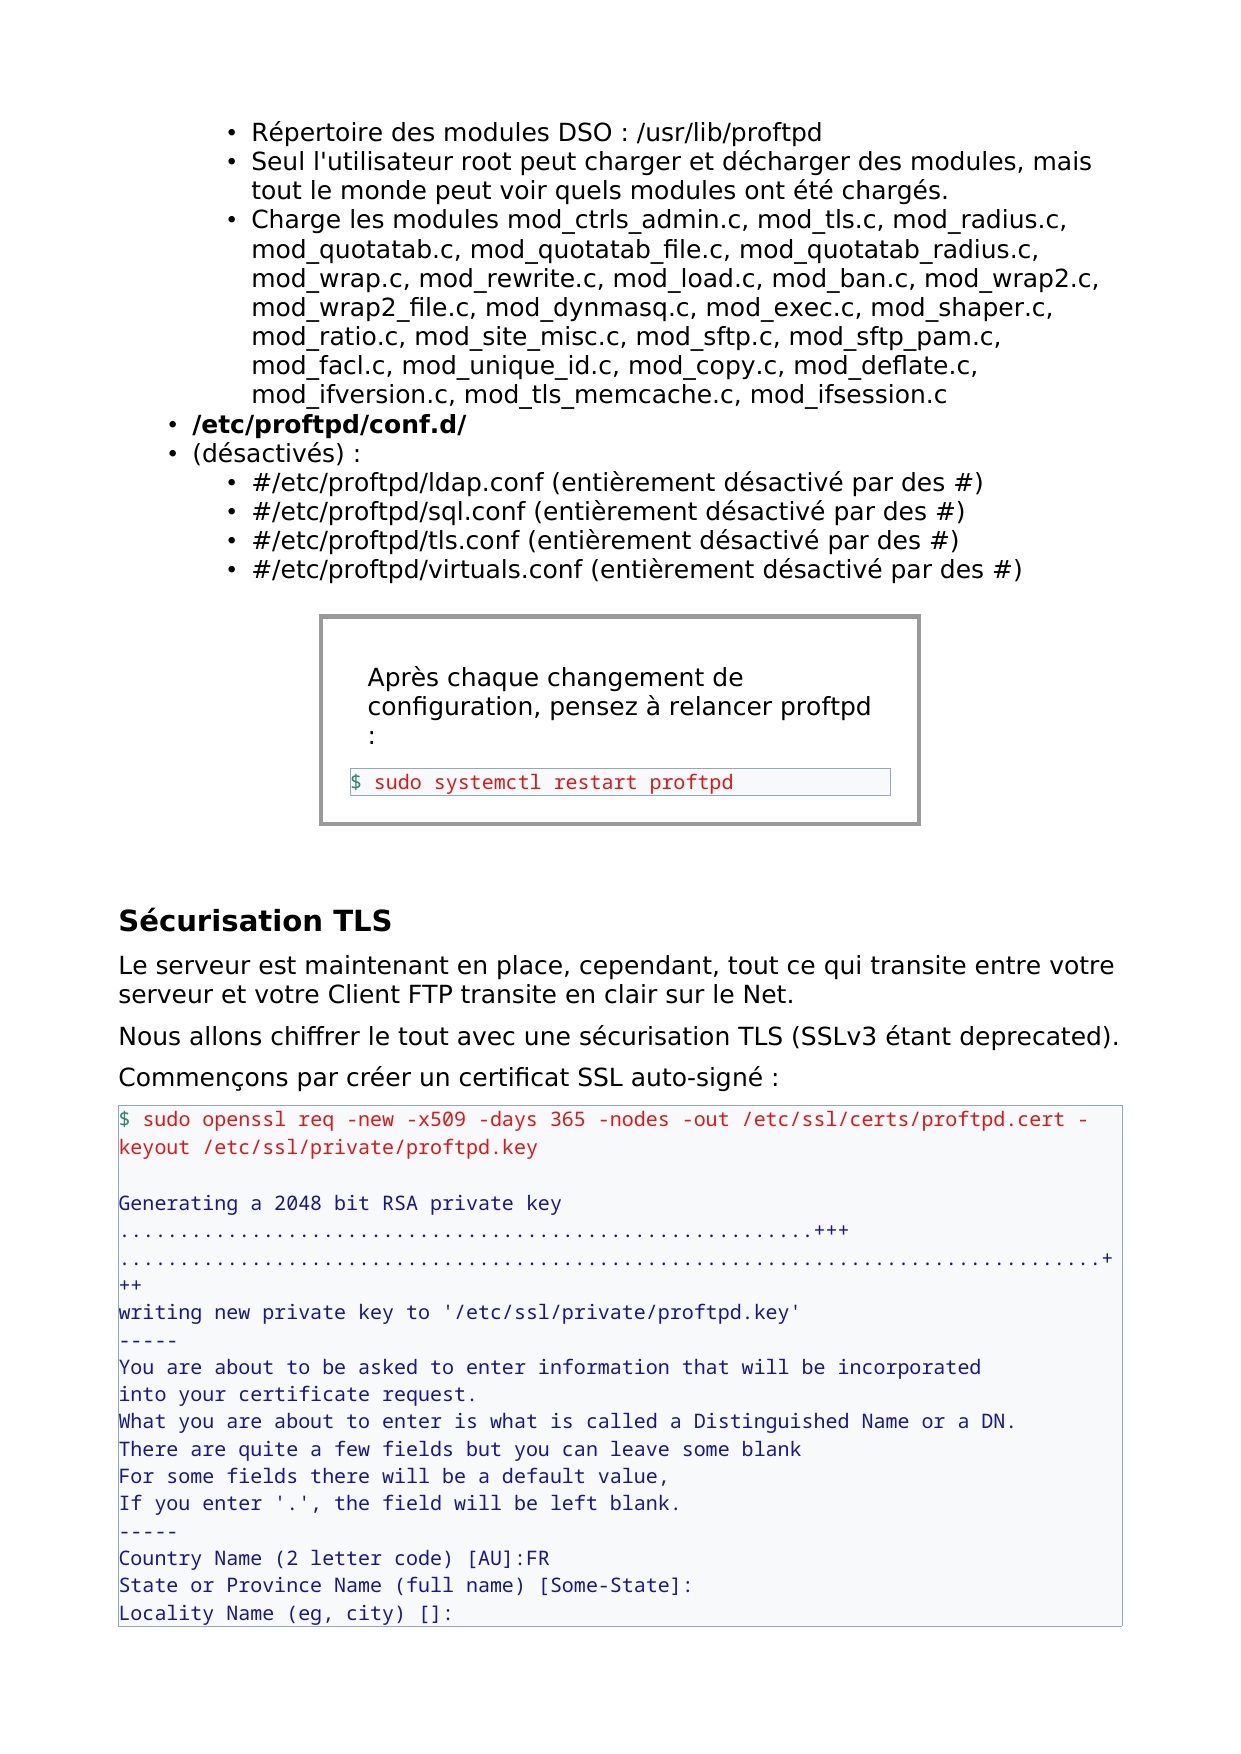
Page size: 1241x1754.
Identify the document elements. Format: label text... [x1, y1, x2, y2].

list #/etc/proftpd/ldap.conf (entièrement désactivé par des #) [236, 468, 1122, 497]
list Seul l'utilisateur root peut charger et décharger des modules, mais tout le monde peut voir quels modules ont été chargés. [236, 147, 1122, 206]
list (désactivés) : [177, 439, 1122, 468]
text Nous allons chiffrer le tout avec une sécurisation TLS (SSLv3 étant deprecated). [118, 1022, 1122, 1051]
subtitle Sécurisation TLS [118, 905, 1122, 939]
list Répertoire des modules DSO : /usr/lib/proftpd [236, 118, 1122, 147]
list /etc/proftpd/conf.d/ [177, 410, 1122, 439]
list #/etc/proftpd/sql.conf (entièrement désactivé par des #) [236, 497, 1122, 526]
text Commençons par créer un certificat SSL auto-signé : [118, 1064, 1122, 1093]
list Charge les modules mod_ctrls_admin.c, mod_tls.c, mod_radius.c, mod_quotatab.c, mod_quotatab_file.c, mod_quotatab_radius.c, mod_wrap.c, mod_rewrite.c, mod_load.c, mod_ban.c, mod_wrap2.c, mod_wrap2_file.c, mod_dynmasq.c, mod_exec.c, mod_shaper.c, mod_ratio.c, mod_site_misc.c, mod_sftp.c, mod_sftp_pam.c, mod_facl.c, mod_unique_id.c, mod_copy.c, mod_deflate.c, mod_ifversion.c, mod_tls_memcache.c, mod_ifsession.c [236, 206, 1122, 410]
list #/etc/proftpd/virtuals.conf (entièrement désactivé par des #) [236, 556, 1122, 585]
text $ sudo openssl req -new -x509 -days 365 -nodes -out /etc/ssl/certs/proftpd.cert -keyout /etc/ssl/private/proftpd.key Generating a 2048 bit RSA private key ..........................................................+++ ..................................................................................+++ writing new private key to '/etc/ssl/private/proftpd.key' ----- You are about to be asked to enter information that will be incorporated into your certificate request. What you are about to enter is what is called a Distinguished Name or a DN. There are quite a few fields but you can leave some blank For some fields there will be a default value, If you enter '.', the field will be left blank. ----- Country Name (2 letter code) [AU]:FR State or Province Name (full name) [Some-State]: Locality Name (eg, city) []: [119, 1106, 1122, 1626]
list #/etc/proftpd/tls.conf (entièrement désactivé par des #) [236, 526, 1122, 556]
table_header Après chaque changement de configuration, pensez à relancer proftpd : $ sudo systemctl restart proftpd [332, 627, 908, 813]
text Le serveur est maintenant en place, cependant, tout ce qui transite entre votre serveur et votre Client FTP transite en clair sur le Net. [118, 951, 1122, 1009]
